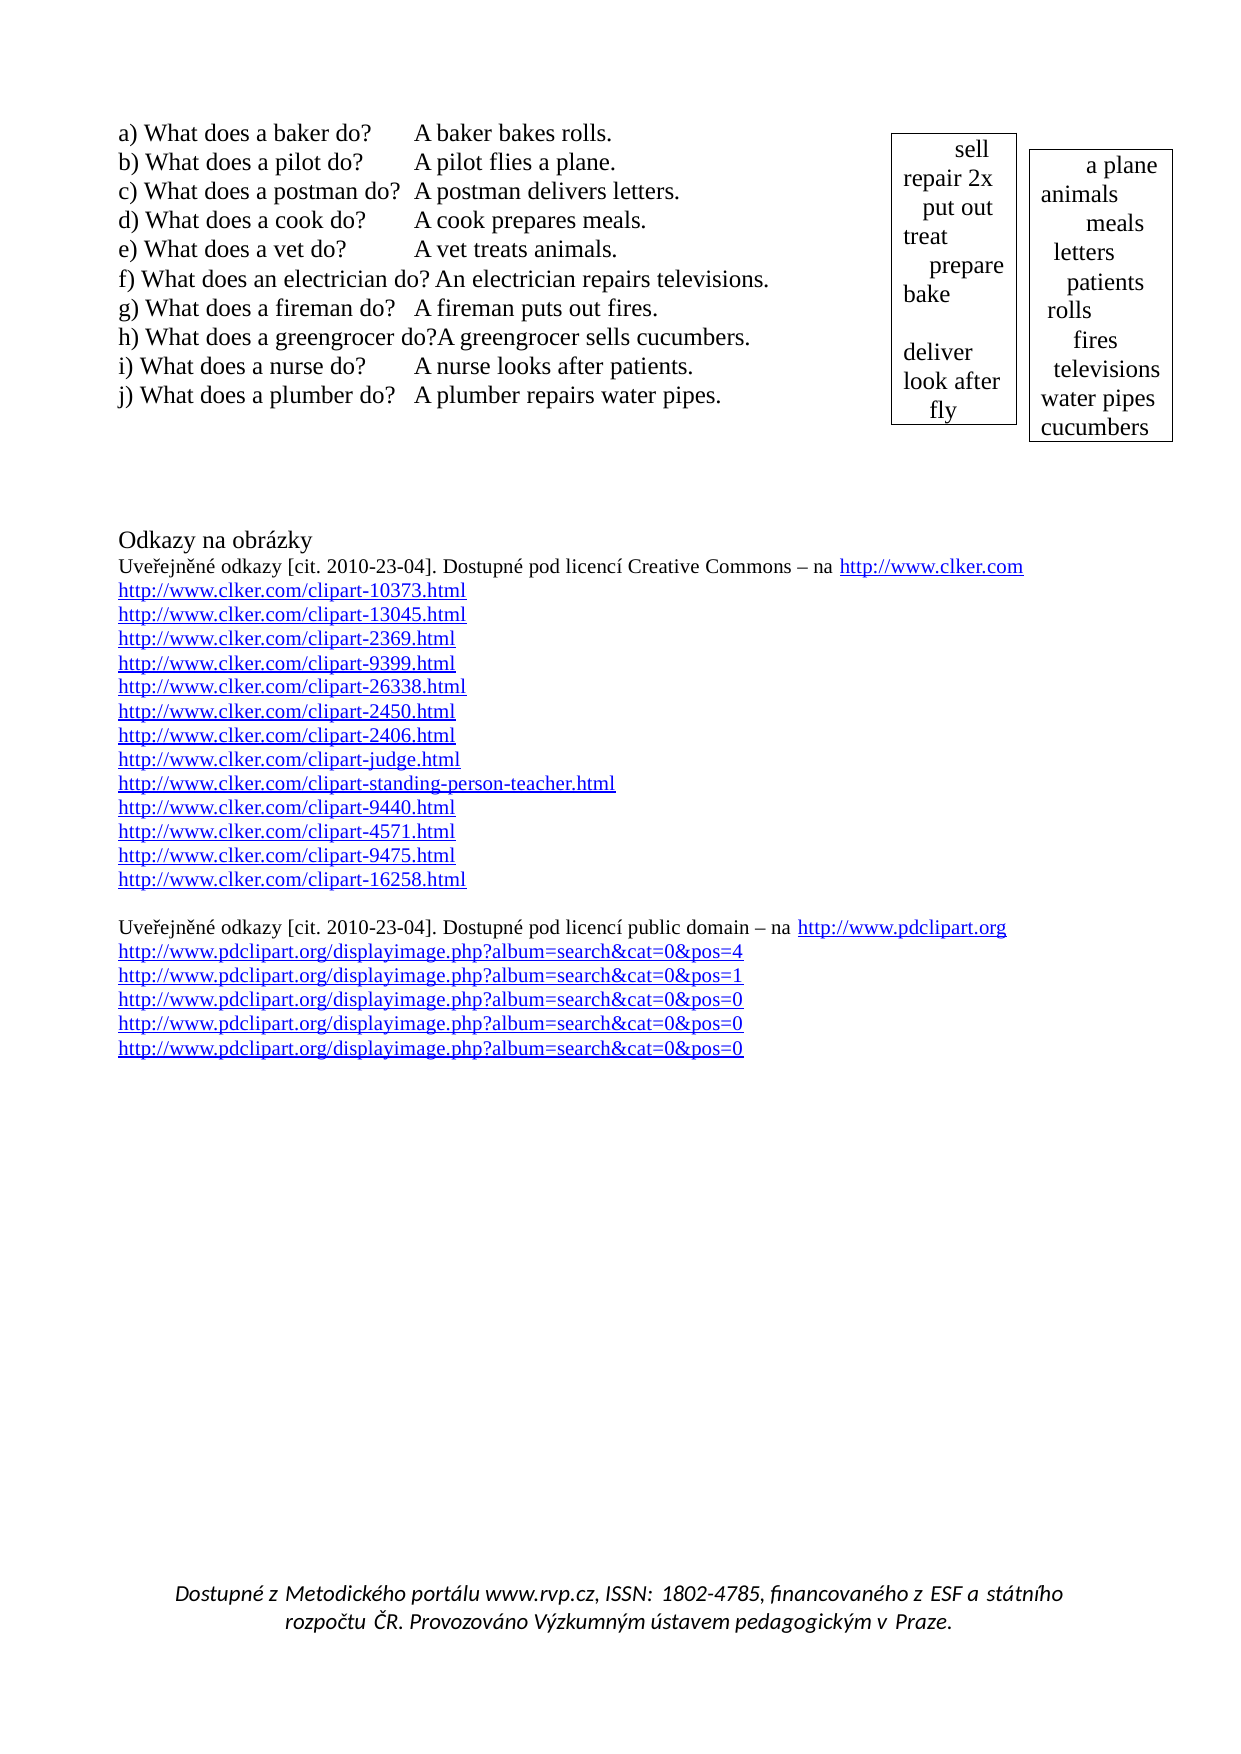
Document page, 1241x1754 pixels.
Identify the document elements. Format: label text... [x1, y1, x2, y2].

text i) What does a nurse do? A nurse looks after patients. [118, 351, 891, 380]
text http://www.clker.com/clipart-9475.html [118, 843, 1122, 867]
table_header a plane animals meals letters patients rolls fires televisions water pipes cucumbers [1030, 150, 1172, 441]
text d) What does a cook do? A cook prepares meals. [118, 205, 891, 234]
text http://www.clker.com/clipart-2369.html [118, 626, 1122, 650]
text c) What does a postman do? A postman delivers letters. [118, 176, 891, 205]
text http://www.clker.com/clipart-2450.html [118, 698, 1122, 722]
text http://www.clker.com/clipart-10373.html [118, 578, 1122, 602]
text http://www.clker.com/clipart-4571.html [118, 819, 1122, 843]
text Uveřejněné odkazy [cit. 2010-23-04]. Dostupné pod licencí Creative Commons – na http://www.clker.com [118, 554, 1122, 578]
text b) What does a pilot do? A pilot flies a plane. [118, 147, 891, 176]
text b) What does a pilot do? A pilot flies a plane. [1017, 147, 1122, 176]
text http://www.clker.com/clipart-9440.html [118, 795, 1122, 819]
text http://www.clker.com/clipart-16258.html [118, 867, 1122, 891]
table_header sell repair 2x put out treat prepare bake deliver look after fly [892, 134, 1016, 424]
text http://www.pdclipart.org/displayimage.php?album=search&cat=0&pos=1 [118, 963, 1122, 987]
text http://www.clker.com/clipart-9399.html [118, 650, 1122, 674]
text g) What does a fireman do? A fireman puts out fires. [118, 292, 891, 322]
text http://www.pdclipart.org/displayimage.php?album=search&cat=0&pos=4 [118, 939, 1122, 963]
text f) What does an electrician do? An electrician repairs televisions. [118, 263, 891, 292]
text h) What does a greengrocer do?A greengrocer sells cucumbers. [118, 322, 891, 351]
text http://www.pdclipart.org/displayimage.php?album=search&cat=0&pos=0 [118, 987, 1122, 1011]
text e) What does a vet do? A vet treats animals. [118, 234, 891, 263]
text Odkazy na obrázky [118, 525, 1122, 554]
text a) What does a baker do? A baker bakes rolls. [118, 118, 1122, 147]
text Uveřejněné odkazy [cit. 2010-23-04]. Dostupné pod licencí public domain – na http://www.pdclipart.org [118, 915, 1122, 939]
text j) What does a plumber do? A plumber repairs water pipes. [118, 380, 891, 409]
text http://www.clker.com/clipart-26338.html [118, 674, 1122, 698]
text http://www.clker.com/clipart-13045.html [118, 602, 1122, 626]
text http://www.clker.com/clipart-2406.html [118, 722, 1122, 747]
text http://www.clker.com/clipart-judge.html [118, 747, 1122, 771]
text http://www.pdclipart.org/displayimage.php?album=search&cat=0&pos=0 [118, 1011, 1122, 1035]
text http://www.pdclipart.org/displayimage.php?album=search&cat=0&pos=0 [118, 1035, 1122, 1059]
text http://www.clker.com/clipart-standing-person-teacher.html [118, 771, 1122, 795]
